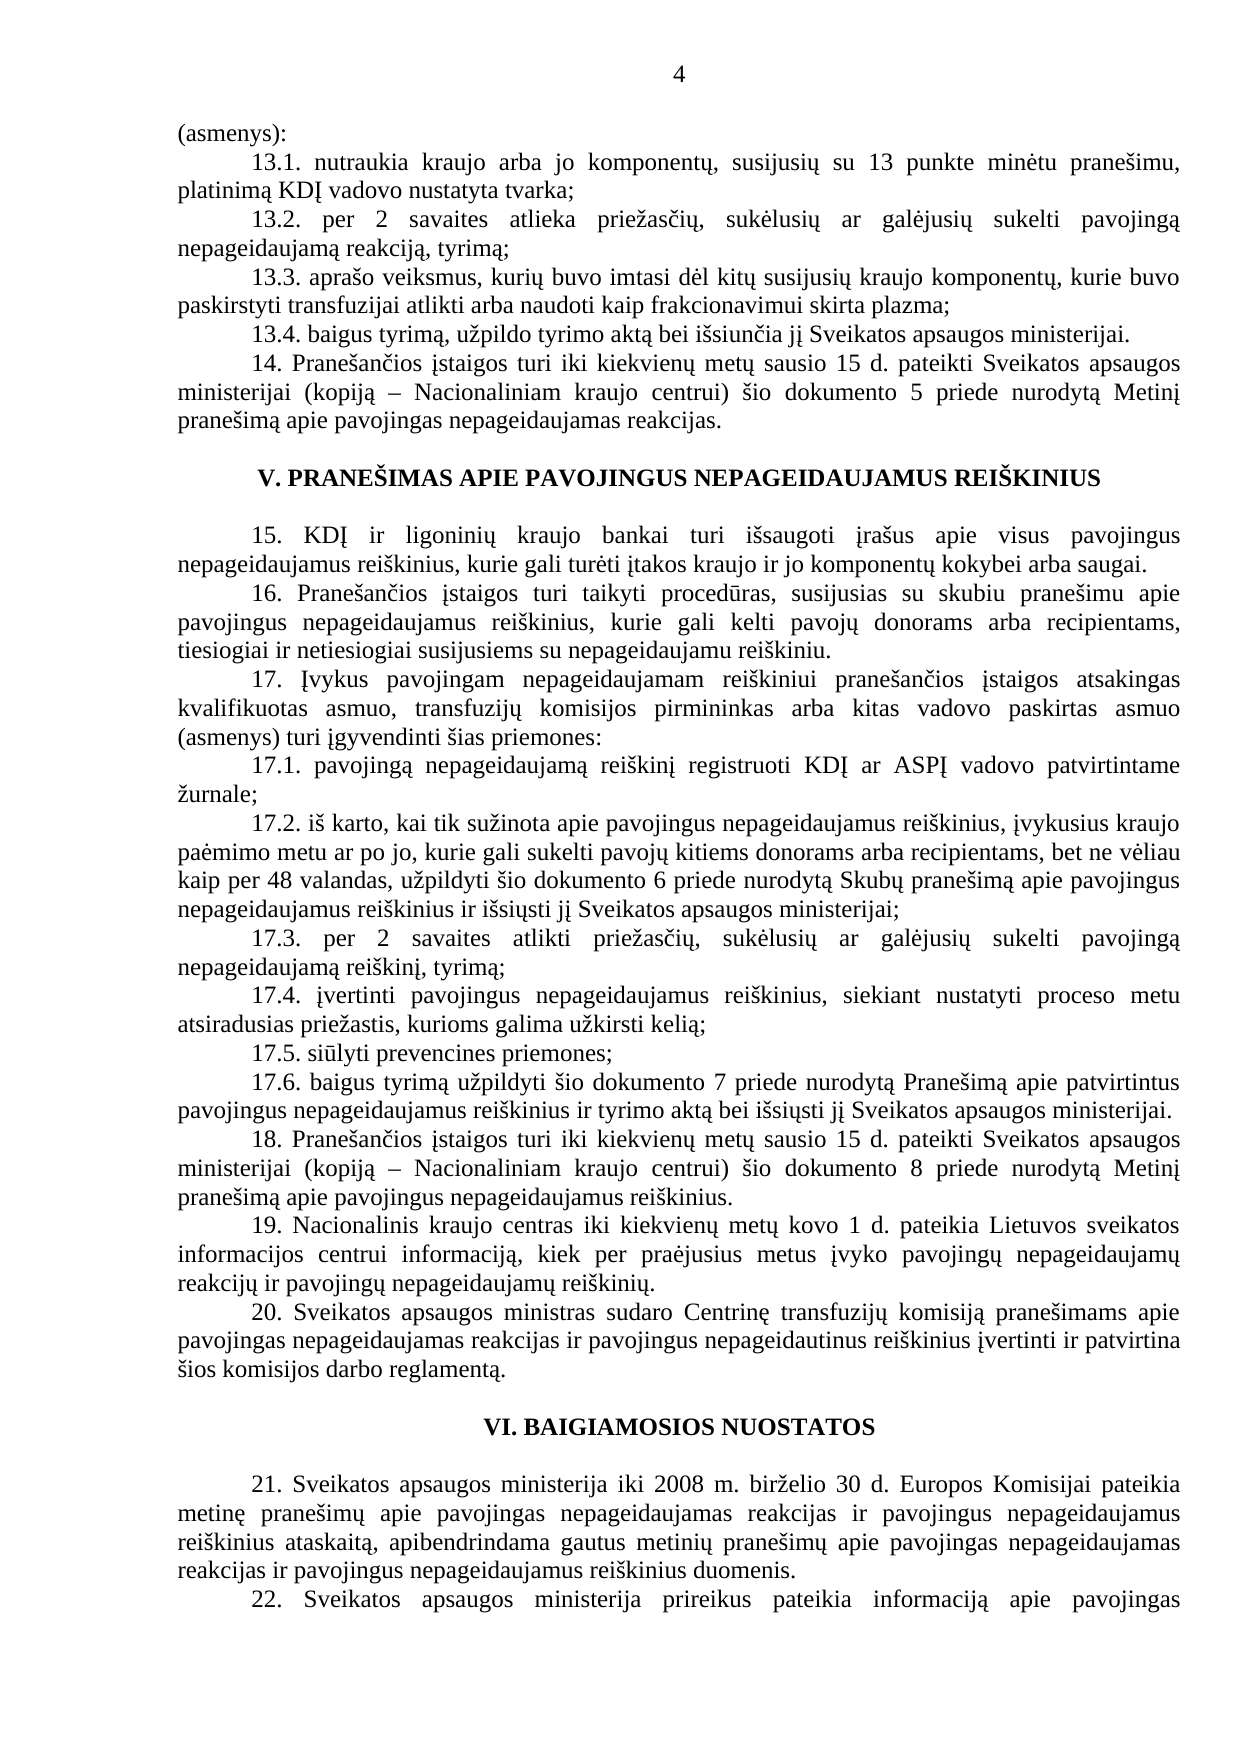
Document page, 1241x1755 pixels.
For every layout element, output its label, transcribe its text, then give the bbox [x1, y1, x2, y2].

text 17.6. baigus tyrimą užpildyti šio dokumento 7 priede nurodytą Pranešimą apie patvirtintus pavojingus nepageidaujamus reiškinius ir tyrimo aktą bei išsiųsti jį Sveikatos apsaugos ministerijai. [177, 1067, 1181, 1124]
text 17.5. siūlyti prevencines priemones; [177, 1038, 1181, 1067]
text 21. Sveikatos apsaugos ministerija iki 2008 m. birželio 30 d. Europos Komisijai pateikia metinę pranešimų apie pavojingas nepageidaujamas reakcijas ir pavojingus nepageidaujamus reiškinius ataskaitą, apibendrindama gautus metinių pranešimų apie pavojingas nepageidaujamas reakcijas ir pavojingus nepageidaujamus reiškinius duomenis. [177, 1469, 1181, 1584]
text V. PRANEŠIMAS APIE PAVOJINGUS NEPAGEIDAUJAMUS REIŠKINIUS [177, 463, 1181, 492]
text 22. Sveikatos apsaugos ministerija prireikus pateikia informaciją apie pavojingas [177, 1584, 1181, 1613]
text 13.4. baigus tyrimą, užpildo tyrimo aktą bei išsiunčia jį Sveikatos apsaugos ministerijai. [177, 319, 1181, 348]
text (asmenys): [177, 118, 1181, 147]
text 17.1. pavojingą nepageidaujamą reiškinį registruoti KDĮ ar ASPĮ vadovo patvirtintame žurnale; [177, 751, 1181, 808]
text 16. Pranešančios įstaigos turi taikyti procedūras, susijusias su skubiu pranešimu apie pavojingus nepageidaujamus reiškinius, kurie gali kelti pavojų donorams arba recipientams, tiesiogiai ir netiesiogiai susijusiems su nepageidaujamu reiškiniu. [177, 578, 1181, 664]
text 20. Sveikatos apsaugos ministras sudaro Centrinę transfuzijų komisiją pranešimams apie pavojingas nepageidaujamas reakcijas ir pavojingus nepageidautinus reiškinius įvertinti ir patvirtina šios komisijos darbo reglamentą. [177, 1297, 1181, 1383]
text 17.4. įvertinti pavojingus nepageidaujamus reiškinius, siekiant nustatyti proceso metu atsiradusias priežastis, kurioms galima užkirsti kelią; [177, 981, 1181, 1038]
text 17.2. iš karto, kai tik sužinota apie pavojingus nepageidaujamus reiškinius, įvykusius kraujo paėmimo metu ar po jo, kurie gali sukelti pavojų kitiems donorams arba recipientams, bet ne vėliau kaip per 48 valandas, užpildyti šio dokumento 6 priede nurodytą Skubų pranešimą apie pavojingus nepageidaujamus reiškinius ir išsiųsti jį Sveikatos apsaugos ministerijai; [177, 808, 1181, 923]
text VI. BAIGIAMOSIOS NUOSTATOS [177, 1412, 1181, 1441]
text 14. Pranešančios įstaigos turi iki kiekvienų metų sausio 15 d. pateikti Sveikatos apsaugos ministerijai (kopiją – Nacionaliniam kraujo centrui) šio dokumento 5 priede nurodytą Metinį pranešimą apie pavojingas nepageidaujamas reakcijas. [177, 348, 1181, 434]
text 19. Nacionalinis kraujo centras iki kiekvienų metų kovo 1 d. pateikia Lietuvos sveikatos informacijos centrui informaciją, kiek per praėjusius metus įvyko pavojingų nepageidaujamų reakcijų ir pavojingų nepageidaujamų reiškinių. [177, 1211, 1181, 1297]
text 15. KDĮ ir ligoninių kraujo bankai turi išsaugoti įrašus apie visus pavojingus nepageidaujamus reiškinius, kurie gali turėti įtakos kraujo ir jo komponentų kokybei arba saugai. [177, 521, 1181, 578]
text 13.2. per 2 savaites atlieka priežasčių, sukėlusių ar galėjusių sukelti pavojingą nepageidaujamą reakciją, tyrimą; [177, 204, 1181, 262]
text 13.3. aprašo veiksmus, kurių buvo imtasi dėl kitų susijusių kraujo komponentų, kurie buvo paskirstyti transfuzijai atlikti arba naudoti kaip frakcionavimui skirta plazma; [177, 262, 1181, 319]
text 13.1. nutraukia kraujo arba jo komponentų, susijusių su 13 punkte minėtu pranešimu, platinimą KDĮ vadovo nustatyta tvarka; [177, 147, 1181, 204]
text 17. Įvykus pavojingam nepageidaujamam reiškiniui pranešančios įstaigos atsakingas kvalifikuotas asmuo, transfuzijų komisijos pirmininkas arba kitas vadovo paskirtas asmuo (asmenys) turi įgyvendinti šias priemones: [177, 664, 1181, 751]
text 18. Pranešančios įstaigos turi iki kiekvienų metų sausio 15 d. pateikti Sveikatos apsaugos ministerijai (kopiją – Nacionaliniam kraujo centrui) šio dokumento 8 priede nurodytą Metinį pranešimą apie pavojingus nepageidaujamus reiškinius. [177, 1124, 1181, 1211]
text 17.3. per 2 savaites atlikti priežasčių, sukėlusių ar galėjusių sukelti pavojingą nepageidaujamą reiškinį, tyrimą; [177, 923, 1181, 981]
